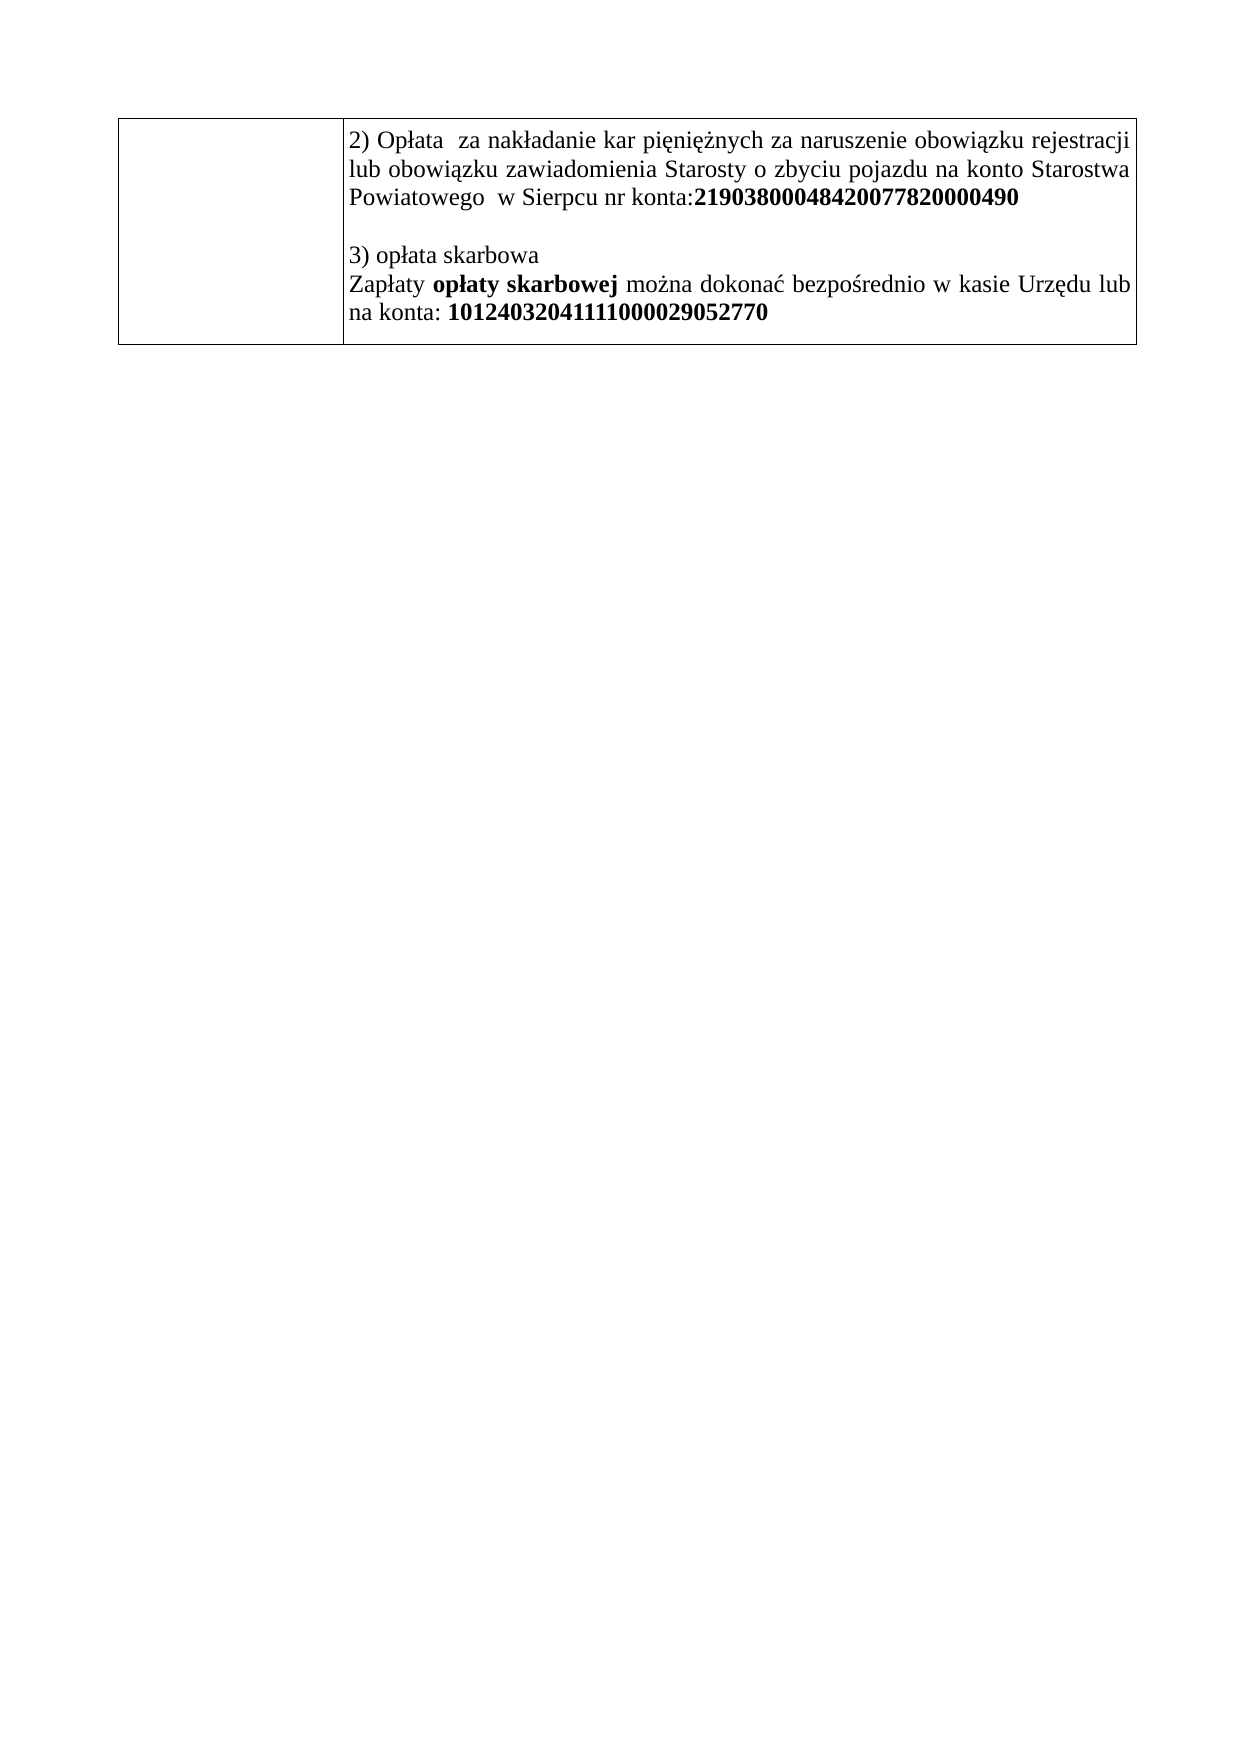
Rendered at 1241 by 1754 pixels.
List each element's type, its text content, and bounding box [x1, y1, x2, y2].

table_cell [119, 119, 343, 344]
table_cell 2) Opłata za nakładanie kar pięniężnych za naruszenie obowiązku rejestracji lub obowiązku zawiadomienia Starosty o zbyciu pojazdu na konto Starostwa Powiatowego w Sierpcu nr konta:21903800048420077820000490 3) opłata skarbowa Zapłaty opłaty skarbowej można dokonać bezpośrednio w kasie Urzędu lub na konta: 10124032041111000029052770 [344, 119, 1136, 344]
